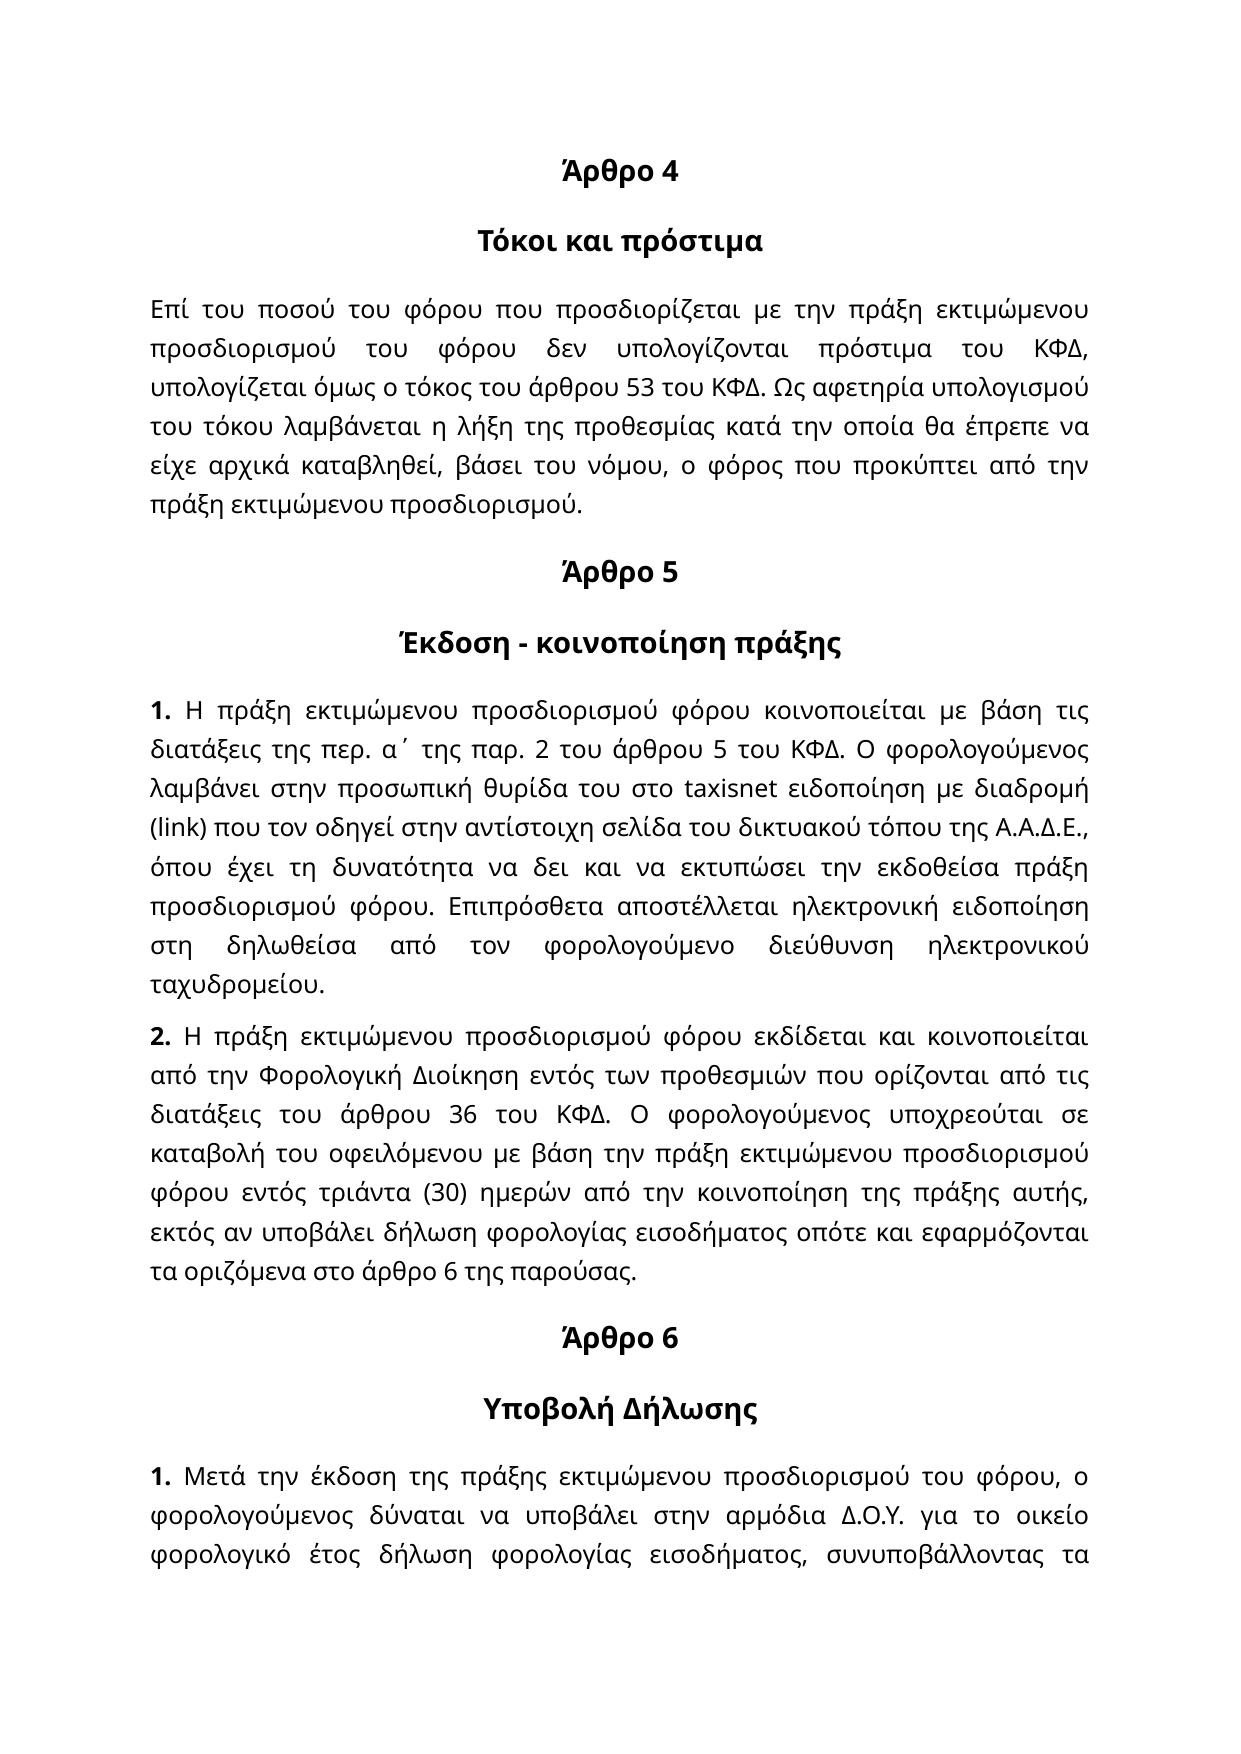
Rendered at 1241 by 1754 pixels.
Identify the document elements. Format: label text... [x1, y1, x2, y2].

subtitle Υποβολή Δήλωσης [150, 1388, 1090, 1428]
text 1. Μετά την έκδοση της πράξης εκτιμώμενου προσδιορισμού του φόρου, ο φορολογούμενος δύναται να υποβάλει στην αρμόδια Δ.Ο.Υ. για το οικείο φορολογικό έτος δήλωση φορολογίας εισοδήματος, συνυποβάλλοντας τα [150, 1459, 1090, 1571]
subtitle Άρθρο 6 [150, 1317, 1090, 1357]
subtitle Άρθρο 4 [150, 150, 1090, 190]
text 2. Η πράξη εκτιμώμενου προσδιορισμού φόρου εκδίδεται και κοινοποιείται από την Φορολογική Διοίκηση εντός των προθεσμιών που ορίζονται από τις διατάξεις του άρθρου 36 του ΚΦΔ. Ο φορολογούμενος υποχρεούται σε καταβολή του οφειλόμενου με βάση την πράξη εκτιμώμενου προσδιορισμού φόρου εντός τριάντα (30) ημερών από την κοινοποίηση της πράξης αυτής, εκτός αν υποβάλει δήλωση φορολογίας εισοδήματος οπότε και εφαρμόζονται τα οριζόμενα στο άρθρο 6 της παρούσας. [150, 1018, 1090, 1287]
text 1. Η πράξη εκτιμώμενου προσδιορισμού φόρου κοινοποιείται με βάση τις διατάξεις της περ. α΄ της παρ. 2 του άρθρου 5 του ΚΦΔ. Ο φορολογούμενος λαμβάνει στην προσωπική θυρίδα του στο taxisnet ειδοποίηση με διαδρομή (link) που τον οδηγεί στην αντίστοιχη σελίδα του δικτυακού τόπου της Α.Α.Δ.Ε., όπου έχει τη δυνατότητα να δει και να εκτυπώσει την εκδοθείσα πράξη προσδιορισμού φόρου. Επιπρόσθετα αποστέλλεται ηλεκτρονική ειδοποίηση στη δηλωθείσα από τον φορολογούμενο διεύθυνση ηλεκτρονικού ταχυδρομείου. [150, 692, 1090, 1001]
subtitle Τόκοι και πρόστιμα [150, 221, 1090, 260]
subtitle Έκδοση - κοινοποίηση πράξης [150, 622, 1090, 662]
text Επί του ποσού του φόρου που προσδιορίζεται με την πράξη εκτιμώμενου προσδιορισμού του φόρου δεν υπολογίζονται πρόστιμα του ΚΦΔ, υπολογίζεται όμως ο τόκος του άρθρου 53 του ΚΦΔ. Ως αφετηρία υπολογισμού του τόκου λαμβάνεται η λήξη της προθεσμίας κατά την οποία θα έπρεπε να είχε αρχικά καταβληθεί, βάσει του νόμου, ο φόρος που προκύπτει από την πράξη εκτιμώμενου προσδιορισμού. [150, 291, 1090, 521]
subtitle Άρθρο 5 [150, 551, 1090, 591]
